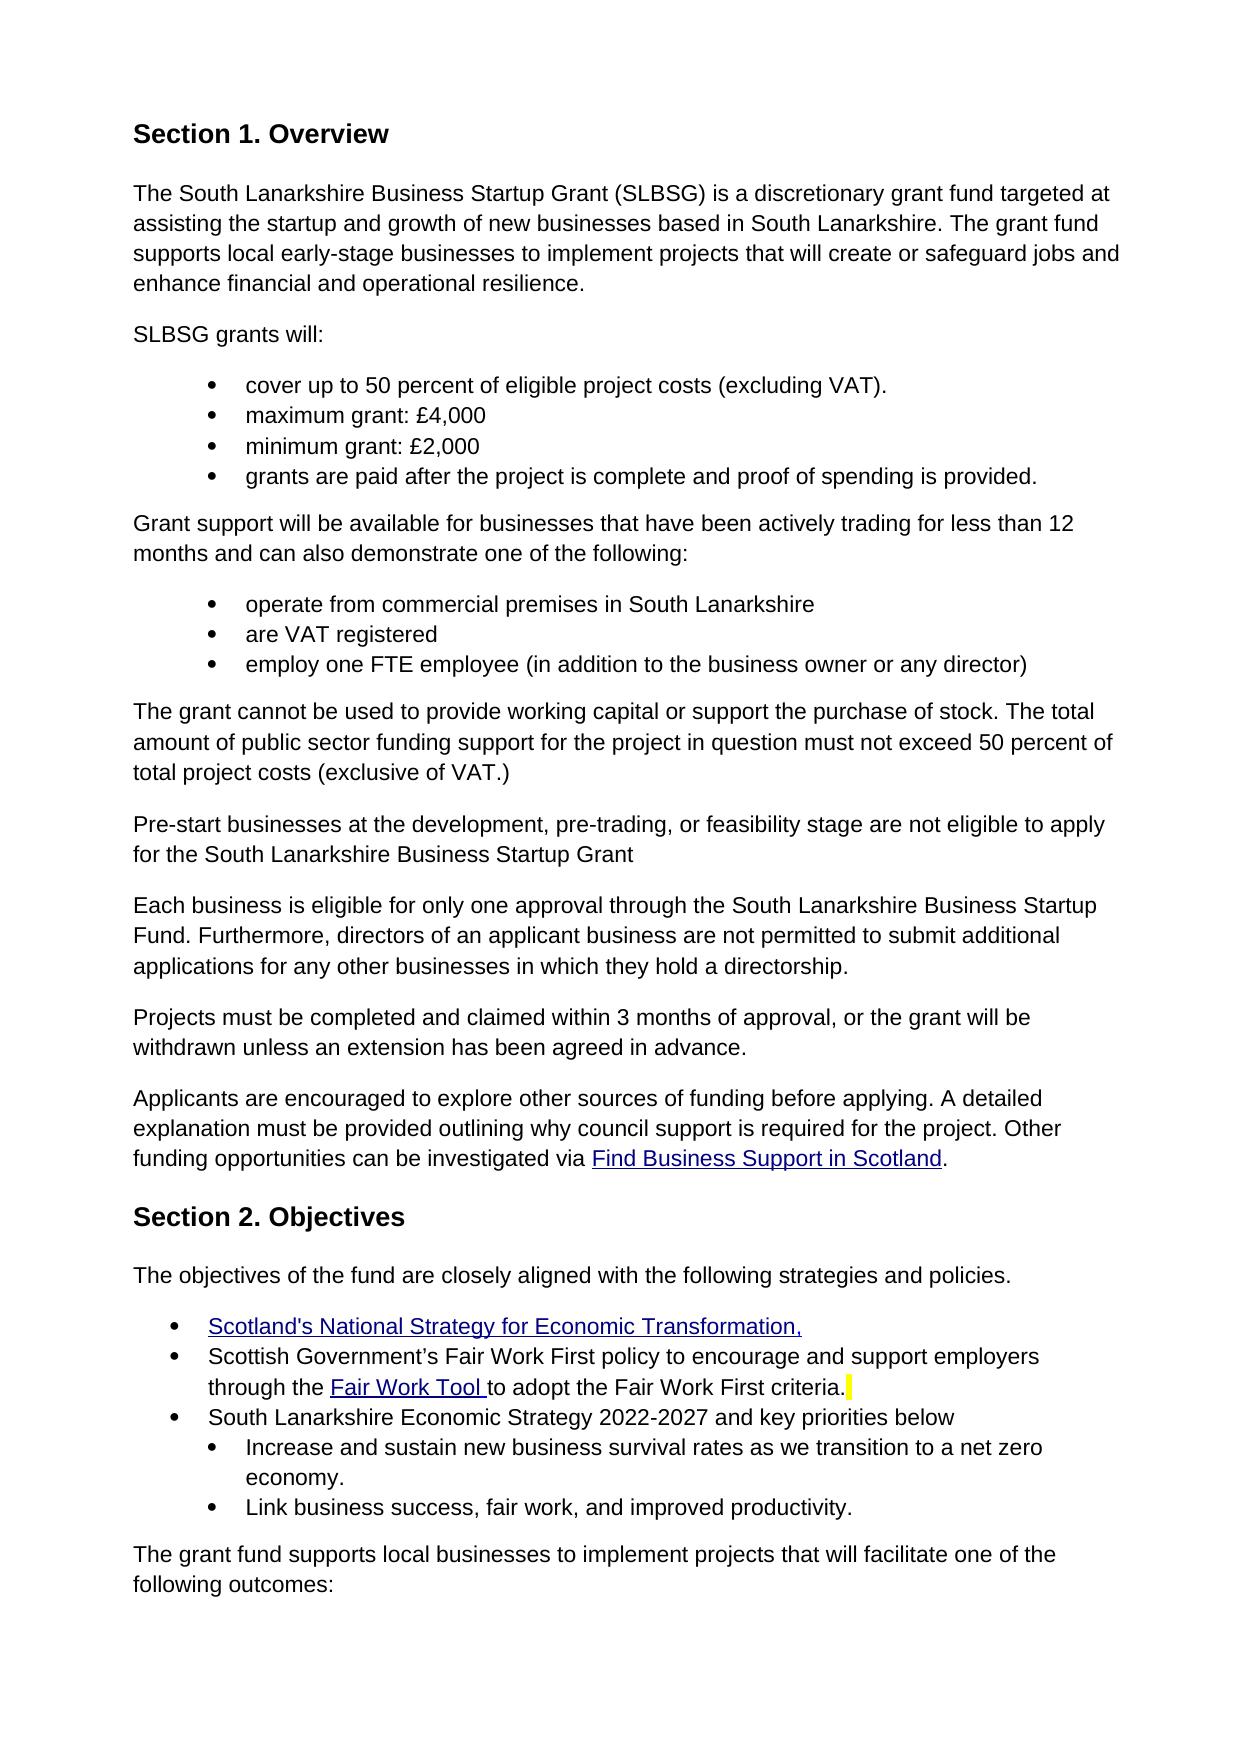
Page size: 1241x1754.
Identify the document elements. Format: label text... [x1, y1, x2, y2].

list Increase and sustain new business survival rates as we transition to a net zero economy. [208, 1434, 1122, 1491]
list Scotland's National Strategy for Economic Transformation, [170, 1313, 1122, 1339]
text Applicants are encouraged to explore other sources of funding before applying. A detailed explanation must be provided outlining why council support is required for the project. Other funding opportunities can be investigated via Find Business Support in Scotland. [133, 1085, 1122, 1172]
text Pre-start businesses at the development, pre‑trading, or feasibility stage are not eligible to apply for the South Lanarkshire Business Startup Grant [133, 810, 1122, 868]
list maximum grant: £4,000 [208, 402, 1122, 429]
text Grant support will be available for businesses that have been actively trading for less than 12 months and can also demonstrate one of the following: [133, 510, 1122, 566]
text Projects must be completed and claimed within 3 months of approval, or the grant will be withdrawn unless an extension has been agreed in advance. [133, 1004, 1122, 1060]
subtitle Section 2. Objectives [133, 1201, 1122, 1232]
text Each business is eligible for only one approval through the South Lanarkshire Business Startup Fund. Furthermore, directors of an applicant business are not permitted to submit additional applications for any other businesses in which they hold a directorship. [133, 892, 1122, 979]
text SLBSG grants will: [133, 321, 1122, 348]
text The South Lanarkshire Business Startup Grant (SLBSG) is a discretionary grant fund targeted at assisting the startup and growth of new businesses based in South Lanarkshire. The grant fund supports local early-stage businesses to implement projects that will create or safeguard jobs and enhance financial and operational resilience. [133, 149, 1122, 297]
subtitle Section 1. Overview [133, 118, 1122, 149]
list cover up to 50 percent of eligible project costs (excluding VAT). [208, 372, 1122, 399]
list employ one FTE employee (in addition to the business owner or any director) [208, 651, 1122, 678]
list minimum grant: £2,000 [208, 433, 1122, 459]
text The objectives of the fund are closely aligned with the following strategies and policies. [133, 1232, 1122, 1288]
list South Lanarkshire Economic Strategy 2022-2027 and key priorities below [170, 1404, 1122, 1430]
text The grant cannot be used to provide working capital or support the purchase of stock. The total amount of public sector funding support for the project in question must not exceed 50 percent of total project costs (exclusive of VAT.) [133, 698, 1122, 785]
list Link business success, fair work, and improved productivity. [208, 1494, 1122, 1521]
list grants are paid after the project is complete and proof of spending is provided. [208, 463, 1122, 489]
list Scottish Government’s Fair Work First policy to encourage and support employers through the Fair Work Tool to adopt the Fair Work First criteria. [170, 1343, 1122, 1400]
text The grant fund supports local businesses to implement projects that will facilitate one of the following outcomes: [133, 1541, 1122, 1598]
list are VAT registered [208, 621, 1122, 648]
list operate from commercial premises in South Lanarkshire [208, 591, 1122, 617]
